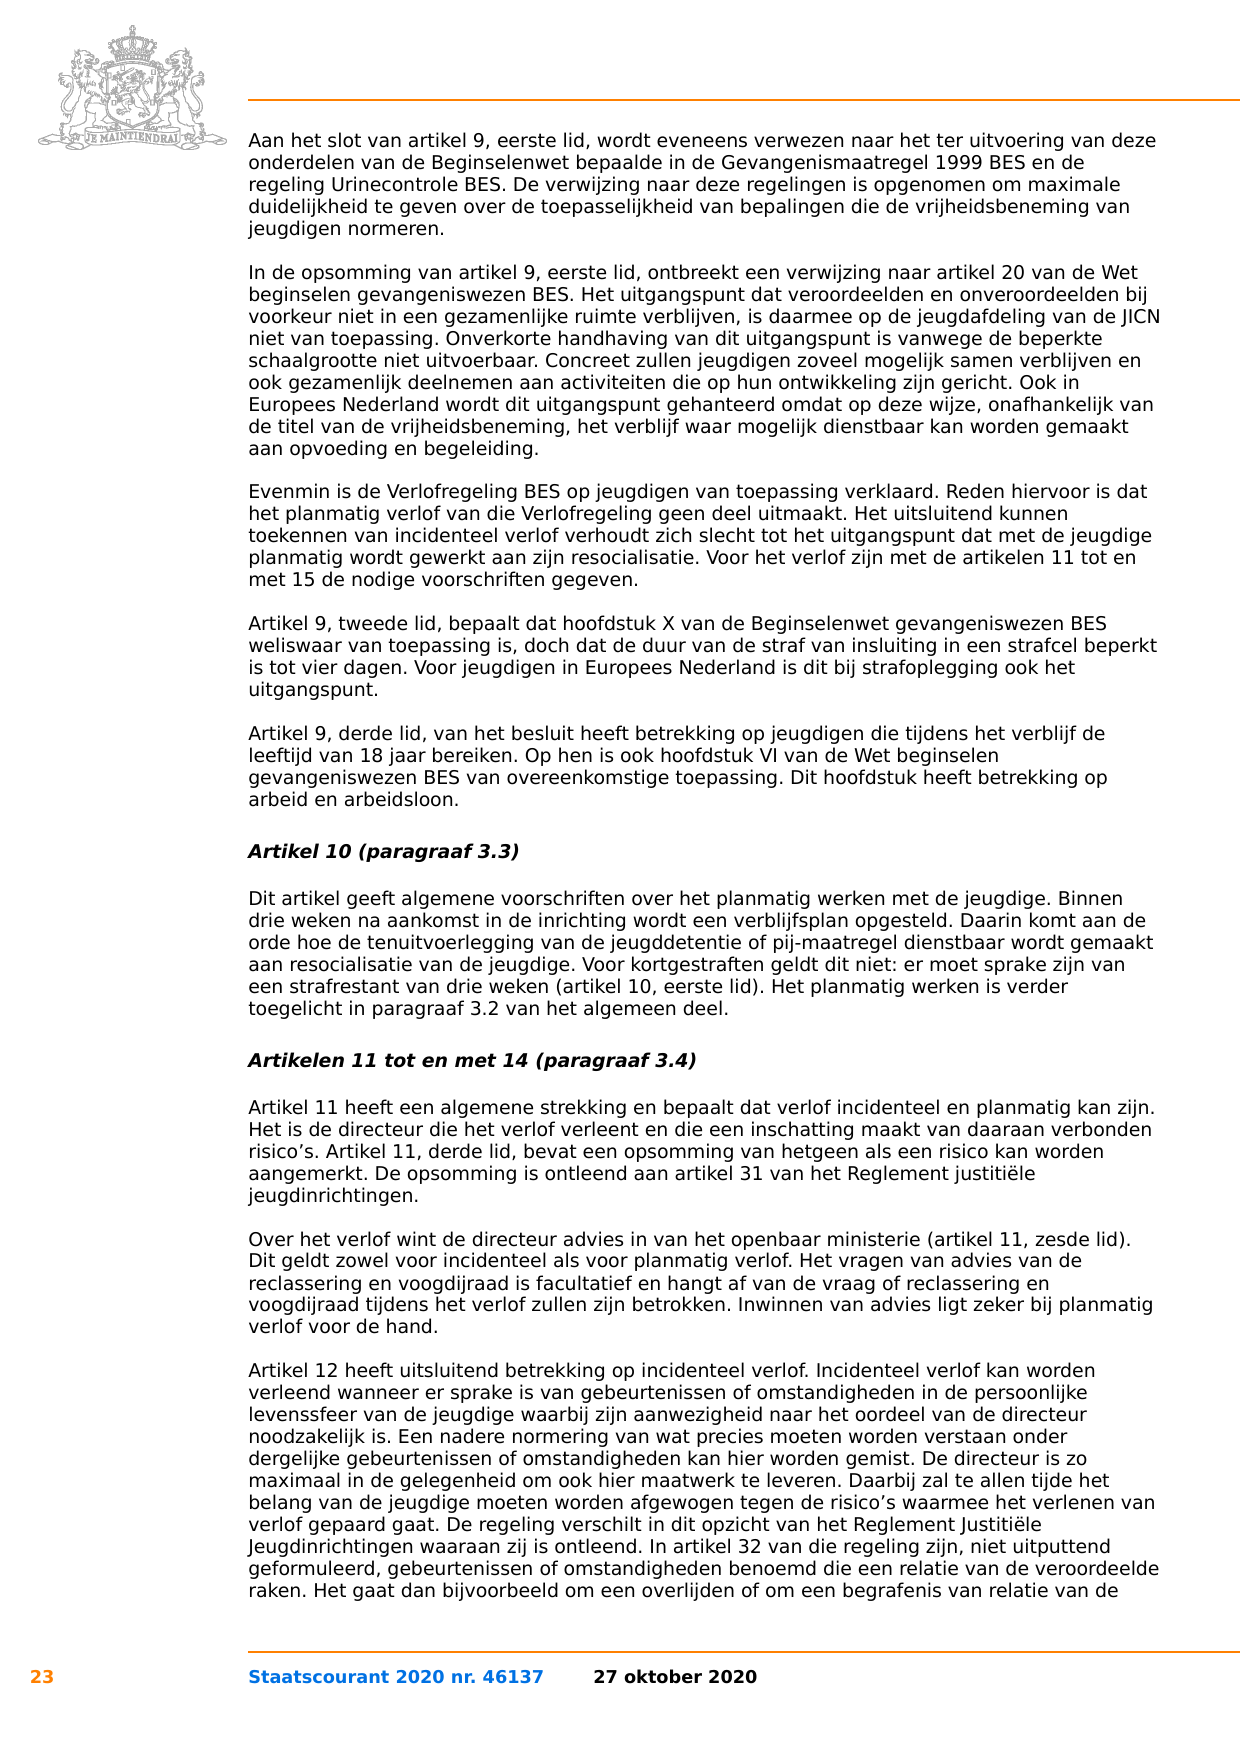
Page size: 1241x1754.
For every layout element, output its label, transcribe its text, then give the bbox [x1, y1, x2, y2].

text Evenmin is de Verlofregeling BES op jeugdigen van toepassing verklaard. Reden hiervoor is dat het planmatig verlof van die Verlofregeling geen deel uitmaakt. Het uitsluitend kunnen toekennen van incidenteel verlof verhoudt zich slecht tot het uitgangspunt dat met de jeugdige planmatig wordt gewerkt aan zijn resocialisatie. Voor het verlof zijn met de artikelen 11 tot en met 15 de nodige voorschriften gegeven. [248, 481, 1163, 591]
text Over het verlof wint de directeur advies in van het openbaar ministerie (artikel 11, zesde lid). Dit geldt zowel voor incidenteel als voor planmatig verlof. Het vragen van advies van de reclassering en voogdijraad is facultatief en hangt af van de vraag of reclassering en voogdijraad tijdens het verlof zullen zijn betrokken. Inwinnen van advies ligt zeker bij planmatig verlof voor de hand. [248, 1228, 1163, 1338]
text Artikel 9, tweede lid, bepaalt dat hoofdstuk X van de Beginselenwet gevangeniswezen BES weliswaar van toepassing is, doch dat de duur van de straf van insluiting in een strafcel beperkt is tot vier dagen. Voor jeugdigen in Europees Nederland is dit bij strafoplegging ook het uitgangspunt. [248, 613, 1163, 701]
text Dit artikel geeft algemene voorschriften over het planmatig werken met de jeugdige. Binnen drie weken na aankomst in de inrichting wordt een verblijfsplan opgesteld. Daarin komt aan de orde hoe de tenuitvoerlegging van de jeugddetentie of pij-maatregel dienstbaar wordt gemaakt aan resocialisatie van de jeugdige. Voor kortgestraften geldt dit niet: er moet sprake zijn van een strafrestant van drie weken (artikel 10, eerste lid). Het planmatig werken is verder toegelicht in paragraaf 3.2 van het algemeen deel. [248, 888, 1163, 1020]
text Artikel 9, derde lid, van het besluit heeft betrekking op jeugdigen die tijdens het verblijf de leeftijd van 18 jaar bereiken. Op hen is ook hoofdstuk VI van de Wet beginselen gevangeniswezen BES van overeenkomstige toepassing. Dit hoofdstuk heeft betrekking op arbeid en arbeidsloon. [248, 723, 1163, 811]
text Aan het slot van artikel 9, eerste lid, wordt eveneens verwezen naar het ter uitvoering van deze onderdelen van de Beginselenwet bepaalde in de Gevangenismaatregel 1999 BES en de regeling Urinecontrole BES. De verwijzing naar deze regelingen is opgenomen om maximale duidelijkheid te geven over de toepasselijkheid van bepalingen die de vrijheidsbeneming van jeugdigen normeren. [248, 130, 1163, 240]
subtitle Artikelen 11 tot en met 14 (paragraaf 3.4) [248, 1050, 1163, 1072]
text In de opsomming van artikel 9, eerste lid, ontbreekt een verwijzing naar artikel 20 van de Wet beginselen gevangeniswezen BES. Het uitgangspunt dat veroordeelden en onveroordeelden bij voorkeur niet in een gezamenlijke ruimte verblijven, is daarmee op de jeugdafdeling van de JICN niet van toepassing. Onverkorte handhaving van dit uitgangspunt is vanwege de beperkte schaalgrootte niet uitvoerbaar. Concreet zullen jeugdigen zoveel mogelijk samen verblijven en ook gezamenlijk deelnemen aan activiteiten die op hun ontwikkeling zijn gericht. Ook in Europees Nederland wordt dit uitgangspunt gehanteerd omdat op deze wijze, onafhankelijk van de titel van de vrijheidsbeneming, het verblijf waar mogelijk dienstbaar kan worden gemaakt aan opvoeding en begeleiding. [248, 262, 1163, 459]
subtitle Artikel 10 (paragraaf 3.3) [248, 841, 1163, 863]
text Artikel 12 heeft uitsluitend betrekking op incidenteel verlof. Incidenteel verlof kan worden verleend wanneer er sprake is van gebeurtenissen of omstandigheden in de persoonlijke levenssfeer van de jeugdige waarbij zijn aanwezigheid naar het oordeel van de directeur noodzakelijk is. Een nadere normering van wat precies moeten worden verstaan onder dergelijke gebeurtenissen of omstandigheden kan hier worden gemist. De directeur is zo maximaal in de gelegenheid om ook hier maatwerk te leveren. Daarbij zal te allen tijde het belang van de jeugdige moeten worden afgewogen tegen de risico’s waarmee het verlenen van verlof gepaard gaat. De regeling verschilt in dit opzicht van het Reglement Justitiële Jeugdinrichtingen waaraan zij is ontleend. In artikel 32 van die regeling zijn, niet uitputtend geformuleerd, gebeurtenissen of omstandigheden benoemd die een relatie van de veroordeelde raken. Het gaat dan bijvoorbeeld om een overlijden of om een begrafenis van relatie van de [248, 1360, 1163, 1602]
picture [38, 25, 227, 150]
text Artikel 11 heeft een algemene strekking en bepaalt dat verlof incidenteel en planmatig kan zijn. Het is de directeur die het verlof verleent en die een inschatting maakt van daaraan verbonden risico’s. Artikel 11, derde lid, bevat een opsomming van hetgeen als een risico kan worden aangemerkt. De opsomming is ontleend aan artikel 31 van het Reglement justitiële jeugdinrichtingen. [248, 1097, 1163, 1207]
